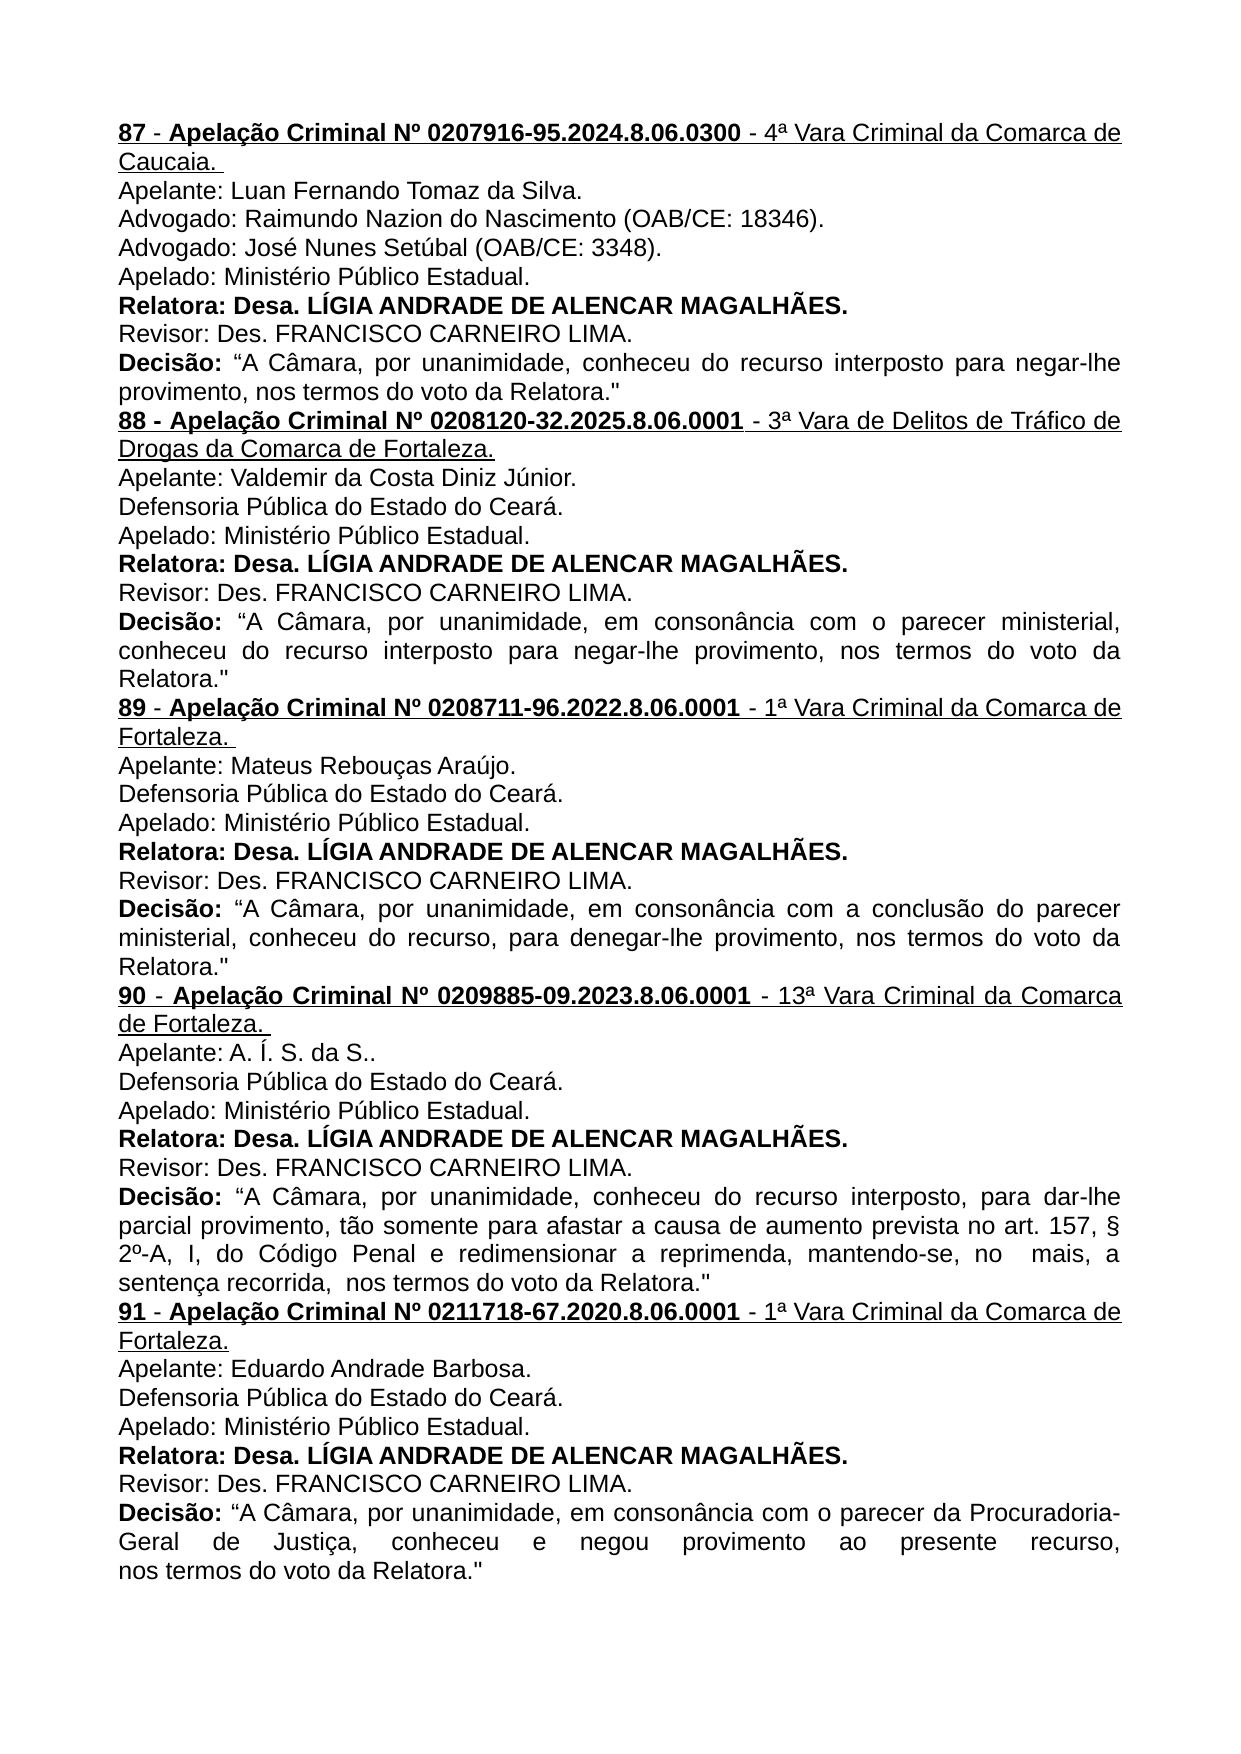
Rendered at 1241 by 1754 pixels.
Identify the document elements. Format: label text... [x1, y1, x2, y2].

text Drogas da Comarca de Fortaleza. [118, 432, 1122, 463]
text de Fortaleza. [118, 1007, 1122, 1038]
text Decisão: “A Câmara, por unanimidade, em consonância com a conclusão do parecer ministerial, conheceu do recurso, para denegar-lhe provimento, nos termos do voto da Relatora." [118, 894, 1122, 981]
text Revisor: Des. FRANCISCO CARNEIRO LIMA. [118, 319, 1122, 348]
text Decisão: “A Câmara, por unanimidade, em consonância com o parecer da Procuradoria-Geral de Justiça, conheceu e negou provimento ao presente recurso, nos termos do voto da Relatora." [118, 1498, 1122, 1584]
text Defensoria Pública do Estado do Ceará. [118, 1067, 1122, 1096]
text Apelante: A. Í. S. da S.. [118, 1038, 1122, 1067]
text Revisor: Des. FRANCISCO CARNEIRO LIMA. [118, 578, 1122, 607]
text 90 - Apelação Criminal Nº 0209885-09.2023.8.06.0001 - 13ª Vara Criminal da Comarca [118, 981, 1122, 1006]
text 88 - Apelação Criminal Nº 0208120-32.2025.8.06.0001 - 3ª Vara de Delitos de Tráfico de [118, 406, 1122, 431]
text Relatora: Desa. LÍGIA ANDRADE DE ALENCAR MAGALHÃES. [118, 291, 1122, 319]
text Decisão: “A Câmara, por unanimidade, em consonância com o parecer ministerial, conheceu do recurso interposto para negar-lhe provimento, nos termos do voto da Relatora." [118, 607, 1122, 693]
text Revisor: Des. FRANCISCO CARNEIRO LIMA. [118, 866, 1122, 894]
text Apelado: Ministério Público Estadual. [118, 262, 1122, 291]
text Apelado: Ministério Público Estadual. [118, 808, 1122, 837]
text Fortaleza. [118, 719, 1122, 751]
text Revisor: Des. FRANCISCO CARNEIRO LIMA. [118, 1153, 1122, 1182]
text Apelante: Valdemir da Costa Diniz Júnior. [118, 463, 1122, 492]
text 87 - Apelação Criminal Nº 0207916-95.2024.8.06.0300 - 4ª Vara Criminal da Comarca de [118, 118, 1122, 143]
text Relatora: Desa. LÍGIA ANDRADE DE ALENCAR MAGALHÃES. [118, 1441, 1122, 1469]
text Defensoria Pública do Estado do Ceará. [118, 492, 1122, 521]
text Apelante: Luan Fernando Tomaz da Silva. [118, 176, 1122, 204]
text Apelado: Ministério Público Estadual. [118, 1096, 1122, 1124]
text Defensoria Pública do Estado do Ceará. [118, 779, 1122, 808]
text Decisão: “A Câmara, por unanimidade, conheceu do recurso interposto, para dar-lhe parcial provimento, tão somente para afastar a causa de aumento prevista no art. 157, § 2º-A, I, do Código Penal e redimensionar a reprimenda, mantendo-se, no mais, a sentença recorrida, nos termos do voto da Relatora." [118, 1182, 1122, 1297]
text Revisor: Des. FRANCISCO CARNEIRO LIMA. [118, 1469, 1122, 1498]
text Relatora: Desa. LÍGIA ANDRADE DE ALENCAR MAGALHÃES. [118, 837, 1122, 866]
text Caucaia. [118, 144, 1122, 176]
text 91 - Apelação Criminal Nº 0211718-67.2020.8.06.0001 - 1ª Vara Criminal da Comarca de [118, 1297, 1122, 1322]
text Defensoria Pública do Estado do Ceará. [118, 1383, 1122, 1412]
text Decisão: “A Câmara, por unanimidade, conheceu do recurso interposto para negar-lhe provimento, nos termos do voto da Relatora." [118, 348, 1122, 406]
text Advogado: Raimundo Nazion do Nascimento (OAB/CE: 18346). [118, 204, 1122, 233]
text 89 - Apelação Criminal Nº 0208711-96.2022.8.06.0001 - 1ª Vara Criminal da Comarca de [118, 693, 1122, 718]
text Apelante: Eduardo Andrade Barbosa. [118, 1354, 1122, 1383]
text Apelado: Ministério Público Estadual. [118, 521, 1122, 549]
text Fortaleza. [118, 1323, 1122, 1354]
text Advogado: José Nunes Setúbal (OAB/CE: 3348). [118, 233, 1122, 262]
text Relatora: Desa. LÍGIA ANDRADE DE ALENCAR MAGALHÃES. [118, 549, 1122, 578]
text Relatora: Desa. LÍGIA ANDRADE DE ALENCAR MAGALHÃES. [118, 1124, 1122, 1153]
text Apelado: Ministério Público Estadual. [118, 1412, 1122, 1441]
text Apelante: Mateus Rebouças Araújo. [118, 751, 1122, 779]
